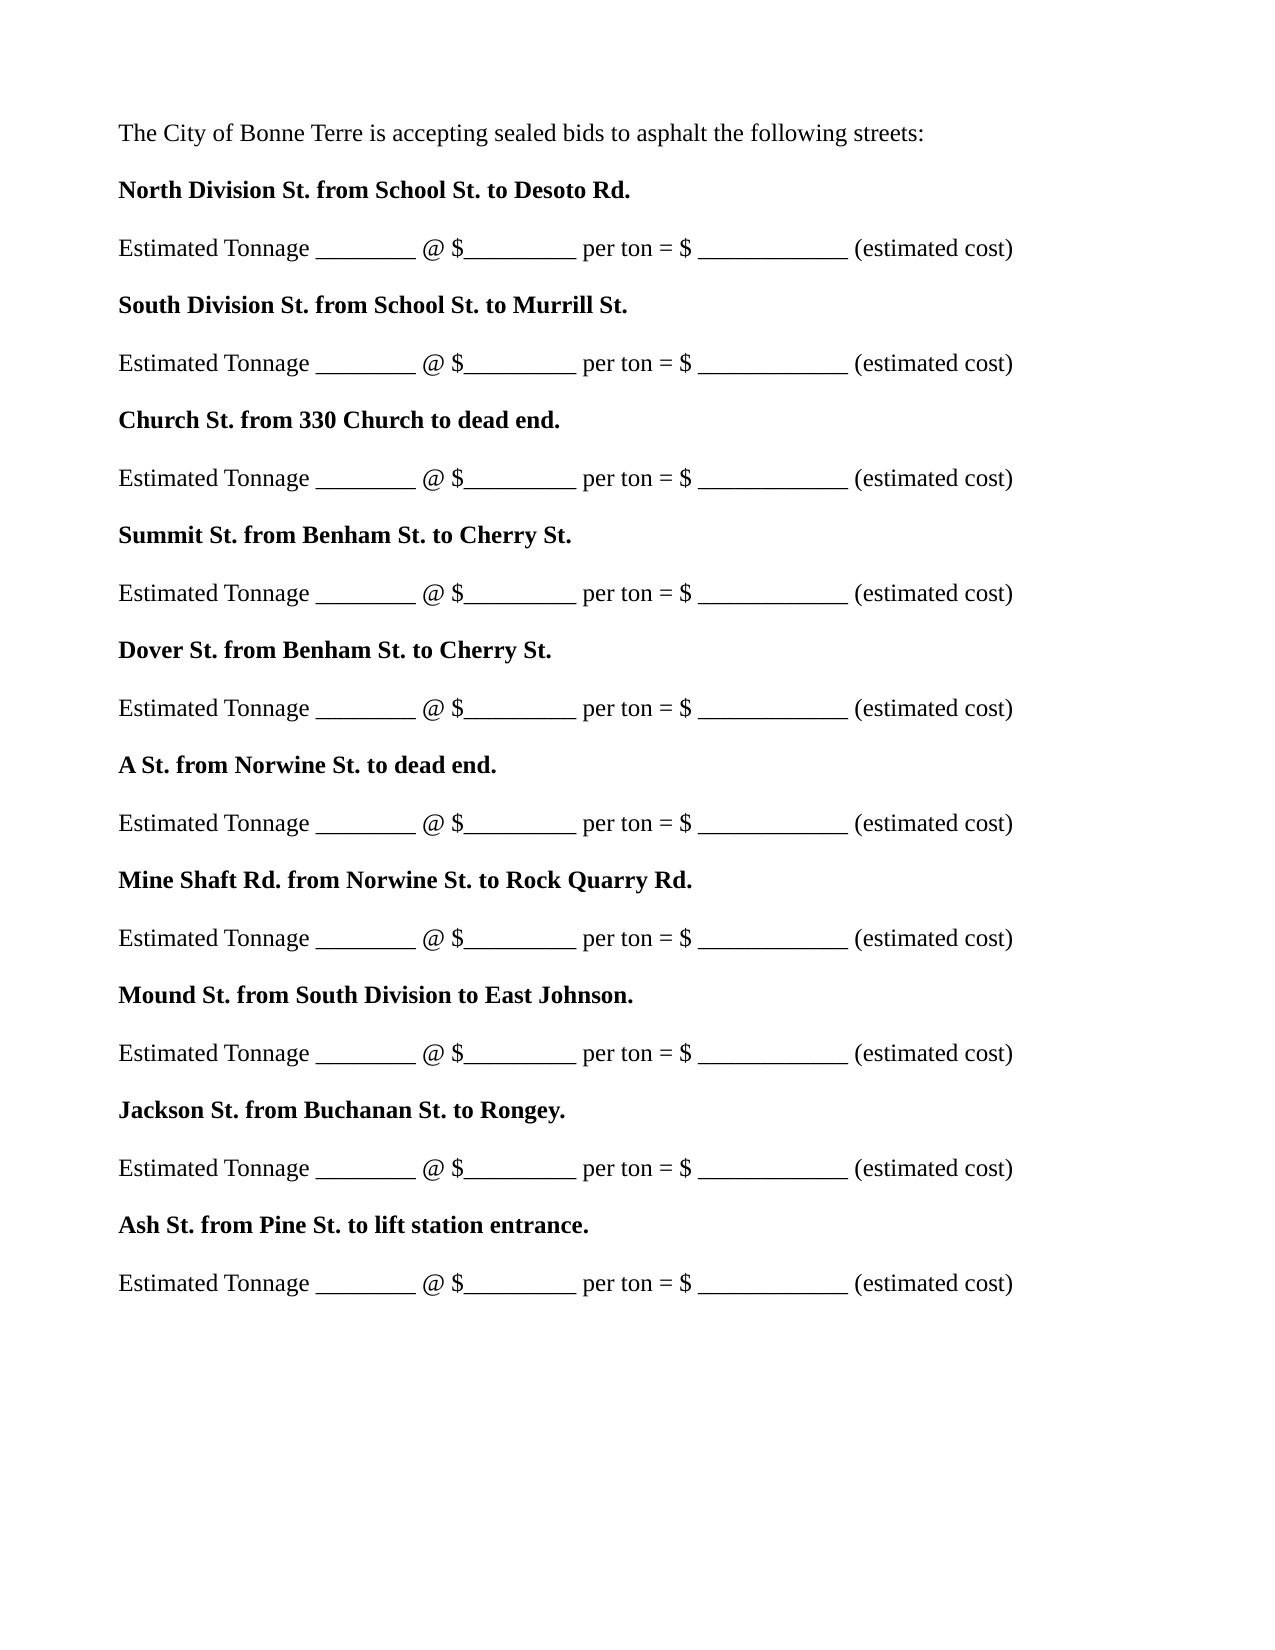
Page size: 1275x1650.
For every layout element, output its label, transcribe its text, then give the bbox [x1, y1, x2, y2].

text Estimated Tonnage ________ @ $_________ per ton = $ ____________ (estimated cost) [118, 1038, 1157, 1067]
text Estimated Tonnage ________ @ $_________ per ton = $ ____________ (estimated cost) [118, 1153, 1157, 1182]
text A St. from Norwine St. to dead end. [118, 751, 1157, 779]
text Mound St. from South Division to East Johnson. [118, 981, 1157, 1009]
text Church St. from 330 Church to dead end. [118, 406, 1157, 434]
text Jackson St. from Buchanan St. to Rongey. [118, 1096, 1157, 1124]
text Estimated Tonnage ________ @ $_________ per ton = $ ____________ (estimated cost) [118, 923, 1157, 952]
text Dover St. from Benham St. to Cherry St. [118, 636, 1157, 664]
text Estimated Tonnage ________ @ $_________ per ton = $ ____________ (estimated cost) [118, 348, 1157, 377]
text South Division St. from School St. to Murrill St. [118, 291, 1157, 319]
text Summit St. from Benham St. to Cherry St. [118, 521, 1157, 549]
text Ash St. from Pine St. to lift station entrance. [118, 1211, 1157, 1239]
text Estimated Tonnage ________ @ $_________ per ton = $ ____________ (estimated cost) [118, 693, 1157, 722]
text Estimated Tonnage ________ @ $_________ per ton = $ ____________ (estimated cost) [118, 1268, 1157, 1297]
text Estimated Tonnage ________ @ $_________ per ton = $ ____________ (estimated cost) [118, 463, 1157, 492]
text Estimated Tonnage ________ @ $_________ per ton = $ ____________ (estimated cost) [118, 233, 1157, 262]
text The City of Bonne Terre is accepting sealed bids to asphalt the following streets: [118, 118, 1157, 147]
text Estimated Tonnage ________ @ $_________ per ton = $ ____________ (estimated cost) [118, 808, 1157, 837]
text Estimated Tonnage ________ @ $_________ per ton = $ ____________ (estimated cost) [118, 578, 1157, 607]
text North Division St. from School St. to Desoto Rd. [118, 176, 1157, 204]
text Mine Shaft Rd. from Norwine St. to Rock Quarry Rd. [118, 866, 1157, 894]
